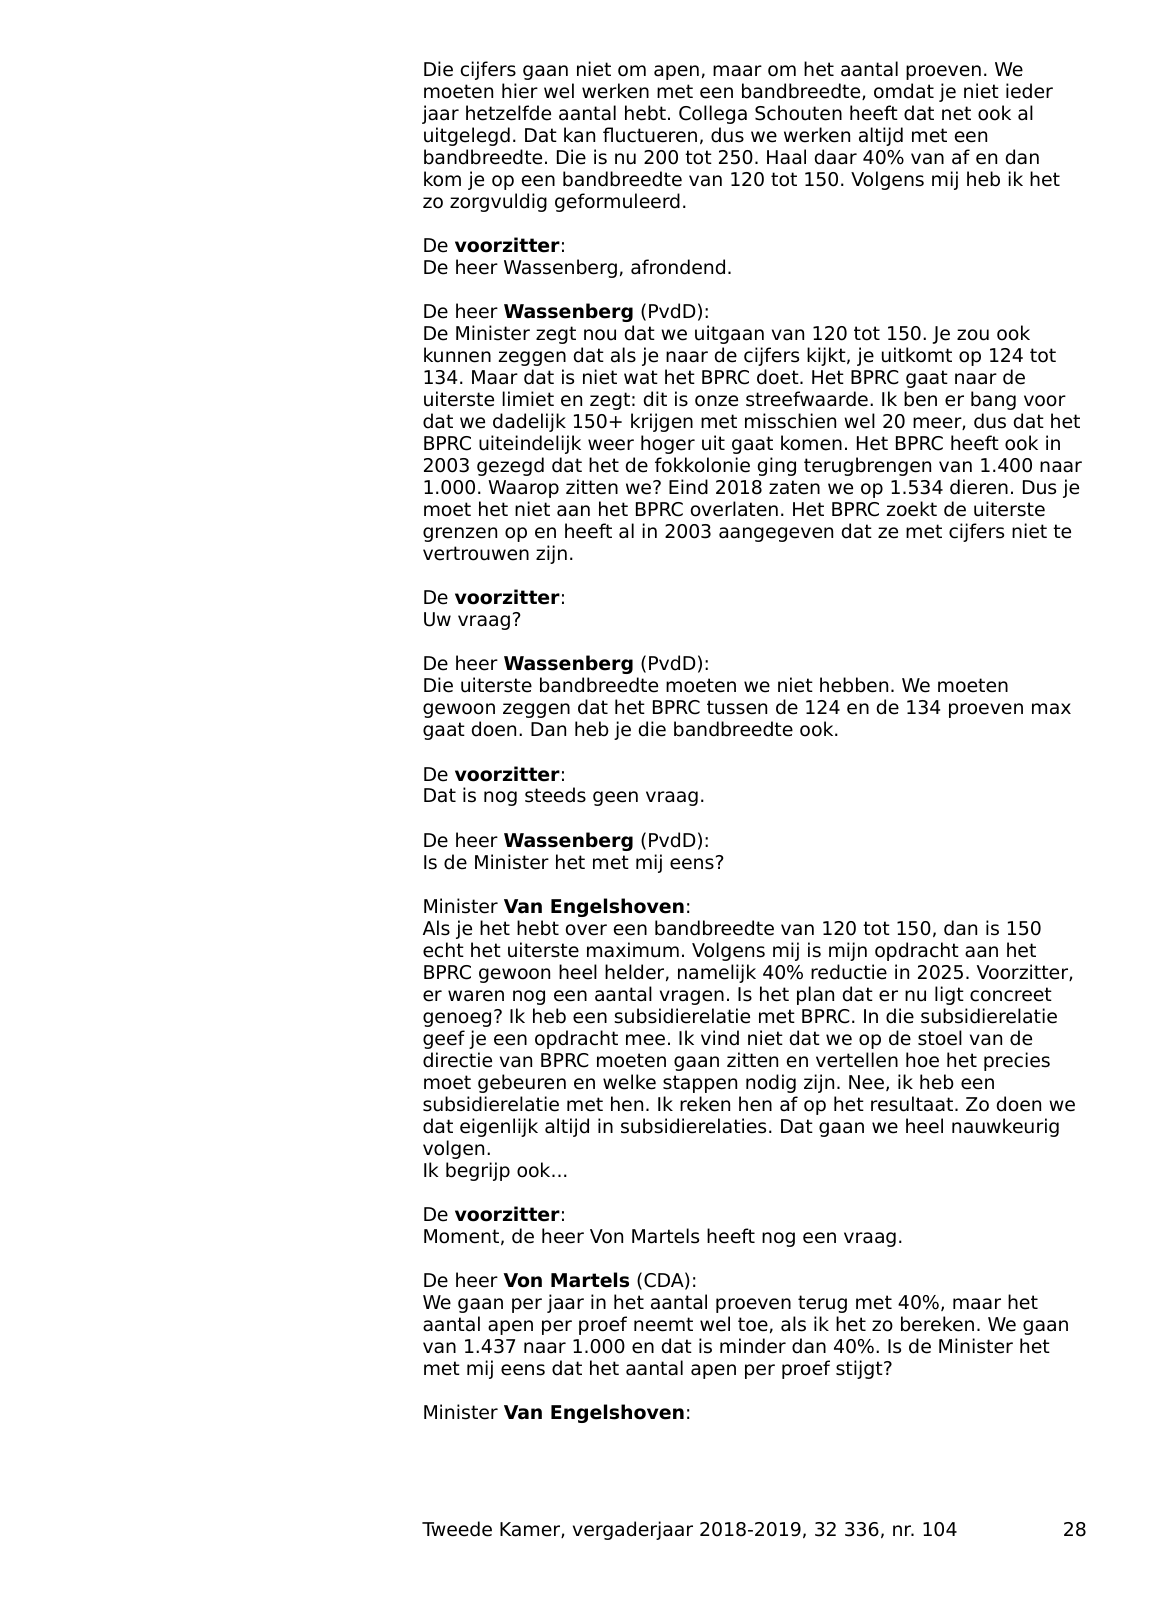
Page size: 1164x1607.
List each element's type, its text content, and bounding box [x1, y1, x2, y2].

text De heer Wassenberg (PvdD): [422, 653, 1087, 675]
text De voorzitter: [422, 1204, 1087, 1226]
text Dat is nog steeds geen vraag. [422, 785, 1087, 807]
text Minister Van Engelshoven: [422, 896, 1087, 918]
text De voorzitter: [422, 235, 1087, 257]
text Moment, de heer Von Martels heeft nog een vraag. [422, 1226, 1087, 1248]
text De heer Wassenberg (PvdD): [422, 301, 1087, 323]
text De heer Wassenberg (PvdD): [422, 829, 1087, 852]
text De voorzitter: [422, 763, 1087, 785]
text Ik begrijp ook... [422, 1159, 1087, 1181]
text De voorzitter: [422, 587, 1087, 609]
text De heer Von Martels (CDA): [422, 1270, 1087, 1292]
text Uw vraag? [422, 609, 1087, 631]
text De Minister zegt nou dat we uitgaan van 120 tot 150. Je zou ook kunnen zeggen dat als je naar de cijfers kijkt, je uitkomt op 124 tot 134. Maar dat is niet wat het BPRC doet. Het BPRC gaat naar de uiterste limiet en zegt: dit is onze streefwaarde. Ik ben er bang voor dat we dadelijk 150+ krijgen met misschien wel 20 meer, dus dat het BPRC uiteindelijk weer hoger uit gaat komen. Het BPRC heeft ook in 2003 gezegd dat het de fokkolonie ging terugbrengen van 1.400 naar 1.000. Waarop zitten we? Eind 2018 zaten we op 1.534 dieren. Dus je moet het niet aan het BPRC overlaten. Het BPRC zoekt de uiterste grenzen op en heeft al in 2003 aangegeven dat ze met cijfers niet te vertrouwen zijn. [422, 323, 1087, 565]
text Minister Van Engelshoven: [422, 1402, 1087, 1424]
text Als je het hebt over een bandbreedte van 120 tot 150, dan is 150 echt het uiterste maximum. Volgens mij is mijn opdracht aan het BPRC gewoon heel helder, namelijk 40% reductie in 2025. Voorzitter, er waren nog een aantal vragen. Is het plan dat er nu ligt concreet genoeg? Ik heb een subsidierelatie met BPRC. In die subsidierelatie geef je een opdracht mee. Ik vind niet dat we op de stoel van de directie van BPRC moeten gaan zitten en vertellen hoe het precies moet gebeuren en welke stappen nodig zijn. Nee, ik heb een subsidierelatie met hen. Ik reken hen af op het resultaat. Zo doen we dat eigenlijk altijd in subsidierelaties. Dat gaan we heel nauwkeurig volgen. [422, 918, 1087, 1159]
text We gaan per jaar in het aantal proeven terug met 40%, maar het aantal apen per proef neemt wel toe, als ik het zo bereken. We gaan van 1.437 naar 1.000 en dat is minder dan 40%. Is de Minister het met mij eens dat het aantal apen per proef stijgt? [422, 1292, 1087, 1380]
text De heer Wassenberg, afrondend. [422, 257, 1087, 279]
text Is de Minister het met mij eens? [422, 852, 1087, 873]
text Die cijfers gaan niet om apen, maar om het aantal proeven. We moeten hier wel werken met een bandbreedte, omdat je niet ieder jaar hetzelfde aantal hebt. Collega Schouten heeft dat net ook al uitgelegd. Dat kan fluctueren, dus we werken altijd met een bandbreedte. Die is nu 200 tot 250. Haal daar 40% van af en dan kom je op een bandbreedte van 120 tot 150. Volgens mij heb ik het zo zorgvuldig geformuleerd. [422, 59, 1087, 213]
text Die uiterste bandbreedte moeten we niet hebben. We moeten gewoon zeggen dat het BPRC tussen de 124 en de 134 proeven max gaat doen. Dan heb je die bandbreedte ook. [422, 675, 1087, 741]
